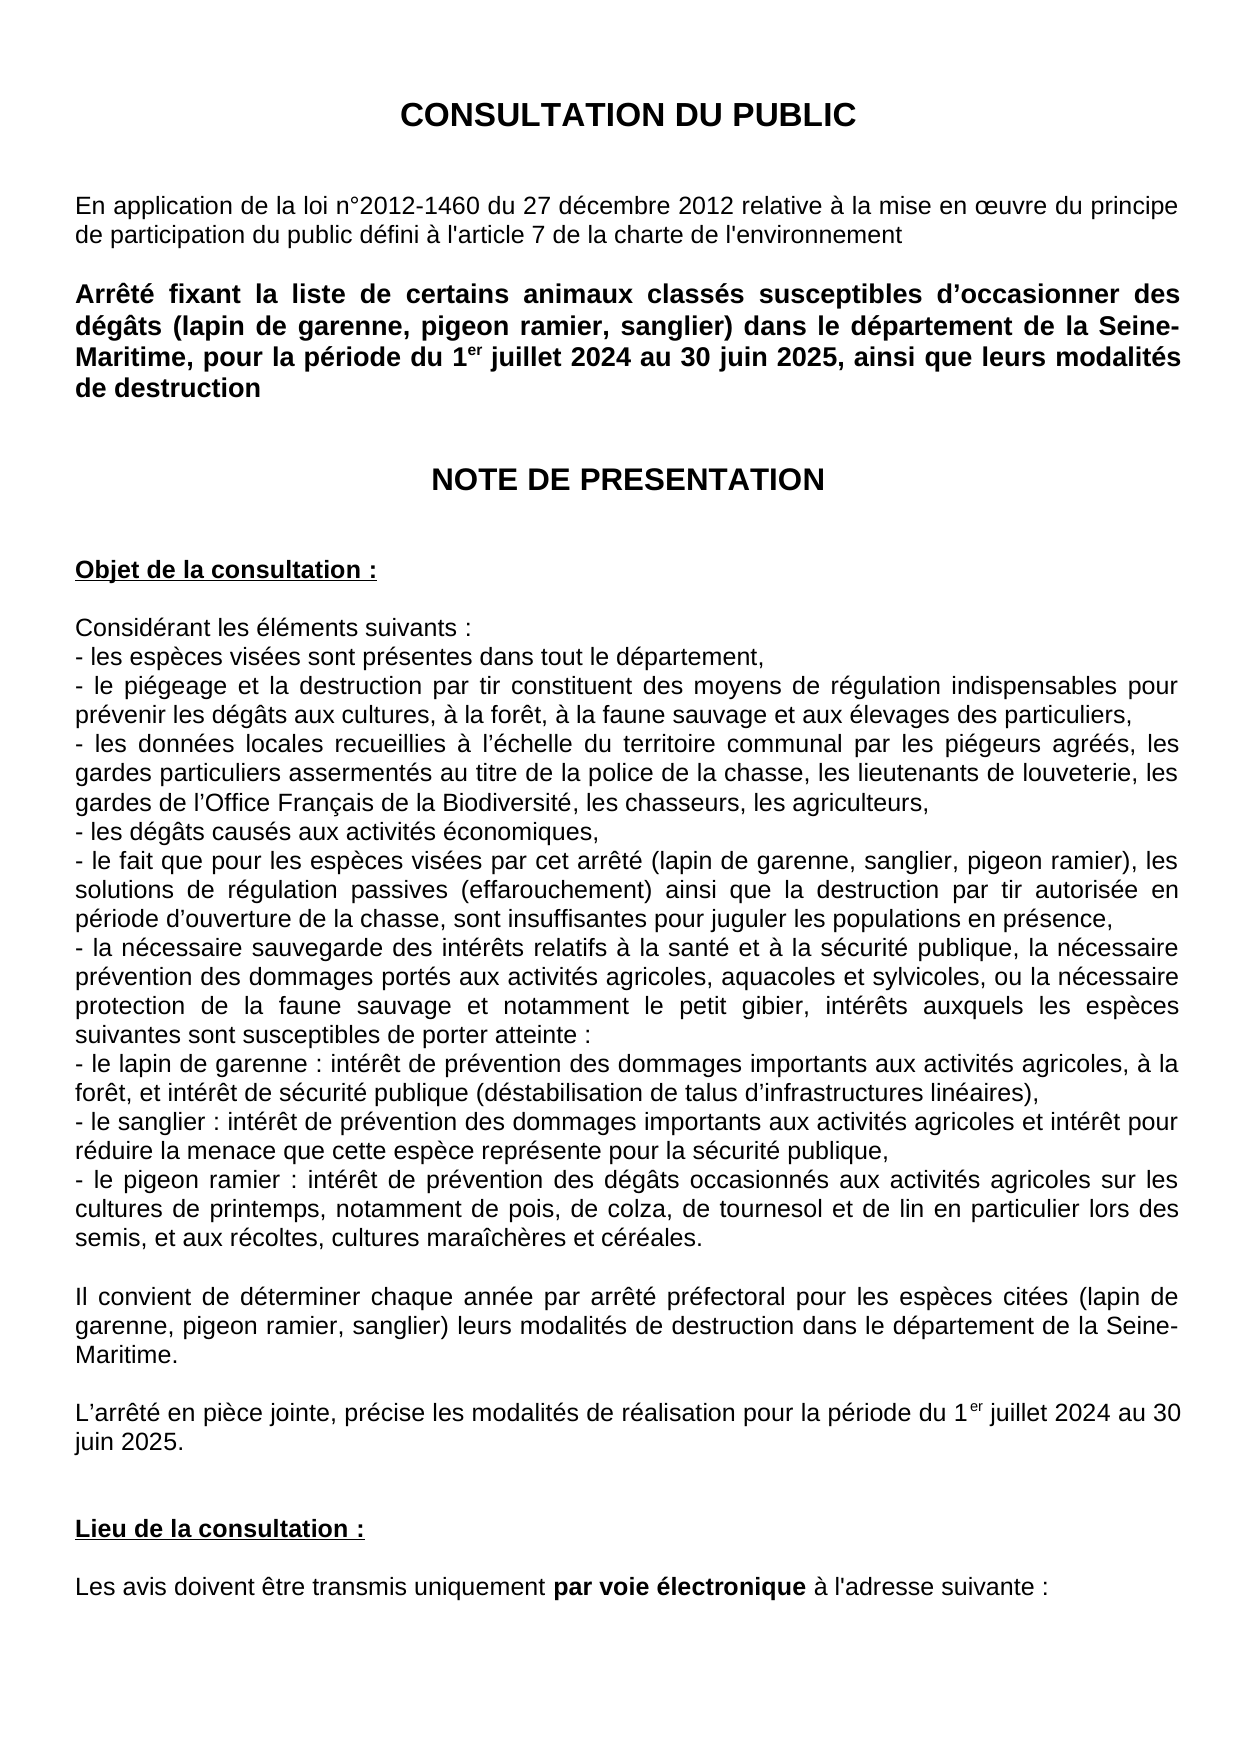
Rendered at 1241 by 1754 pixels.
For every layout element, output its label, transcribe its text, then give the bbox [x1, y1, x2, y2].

text L’arrêté en pièce jointe, précise les modalités de réalisation pour la période du 1er juillet 2024 au 30 juin 2025. [75, 1398, 1181, 1456]
text Considérant les éléments suivants : [75, 613, 1181, 642]
text Les avis doivent être transmis uniquement par voie électronique à l'adresse suivante : [75, 1572, 1181, 1601]
subtitle CONSULTATION DU PUBLIC [75, 94, 1181, 133]
text - les données locales recueillies à l’échelle du territoire communal par les piégeurs agréés, les gardes particuliers assermentés au titre de la police de la chasse, les lieutenants de louveterie, les gardes de l’Office Français de la Biodiversité, les chasseurs, les agriculteurs, [75, 729, 1181, 816]
text - le piégeage et la destruction par tir constituent des moyens de régulation indispensables pour prévenir les dégâts aux cultures, à la forêt, à la faune sauvage et aux élevages des particuliers, [75, 671, 1181, 729]
text Lieu de la consultation : [75, 1514, 1181, 1543]
subtitle NOTE DE PRESENTATION [75, 461, 1181, 497]
text Il convient de déterminer chaque année par arrêté préfectoral pour les espèces citées (lapin de garenne, pigeon ramier, sanglier) leurs modalités de destruction dans le département de la Seine-Maritime. [75, 1281, 1181, 1369]
subtitle Objet de la consultation : [75, 555, 1181, 584]
text - les espèces visées sont présentes dans tout le département, [75, 642, 1181, 671]
text - le pigeon ramier : intérêt de prévention des dégâts occasionnés aux activités agricoles sur les cultures de printemps, notamment de pois, de colza, de tournesol et de lin en particulier lors des semis, et aux récoltes, cultures maraîchères et céréales. [75, 1165, 1181, 1252]
text En application de la loi n°2012-1460 du 27 décembre 2012 relative à la mise en œuvre du principe de participation du public défini à l'article 7 de la charte de l'environnement [75, 191, 1181, 249]
text - la nécessaire sauvegarde des intérêts relatifs à la santé et à la sécurité publique, la nécessaire prévention des dommages portés aux activités agricoles, aquacoles et sylvicoles, ou la nécessaire protection de la faune sauvage et notamment le petit gibier, intérêts auxquels les espèces suivantes sont susceptibles de porter atteinte : [75, 933, 1181, 1049]
text - les dégâts causés aux activités économiques, [75, 816, 1181, 846]
text - le sanglier : intérêt de prévention des dommages importants aux activités agricoles et intérêt pour réduire la menace que cette espèce représente pour la sécurité publique, [75, 1107, 1181, 1165]
text - le lapin de garenne : intérêt de prévention des dommages importants aux activités agricoles, à la forêt, et intérêt de sécurité publique (déstabilisation de talus d’infrastructures linéaires), [75, 1049, 1181, 1107]
text Arrêté fixant la liste de certains animaux classés susceptibles d’occasionner des dégâts (lapin de garenne, pigeon ramier, sanglier) dans le département de la Seine-Maritime, pour la période du 1er juillet 2024 au 30 juin 2025, ainsi que leurs modalités de destruction [75, 278, 1181, 403]
text - le fait que pour les espèces visées par cet arrêté (lapin de garenne, sanglier, pigeon ramier), les solutions de régulation passives (effarouchement) ainsi que la destruction par tir autorisée en période d’ouverture de la chasse, sont insuffisantes pour juguler les populations en présence, [75, 846, 1181, 933]
